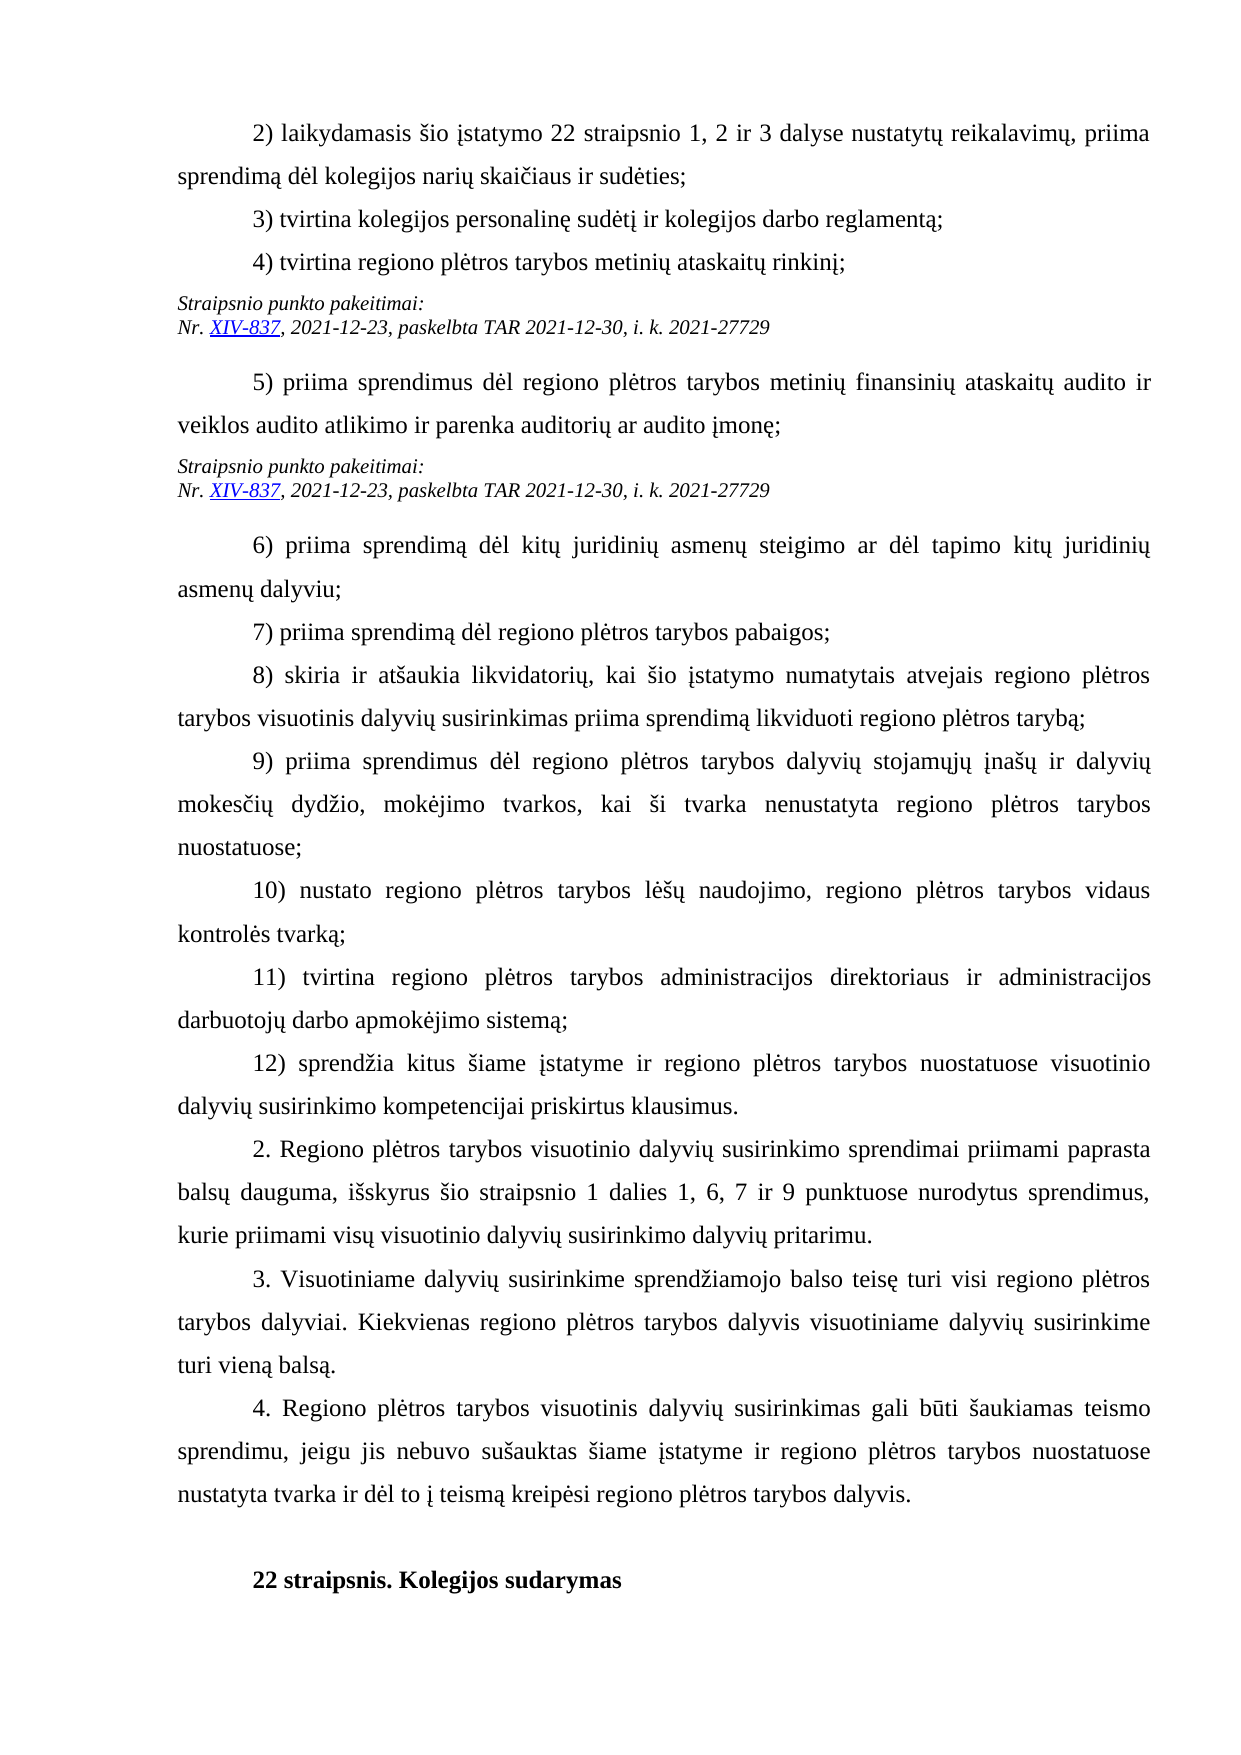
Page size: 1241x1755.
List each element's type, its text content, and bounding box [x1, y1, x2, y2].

text 22 straipsnis. Kolegijos sudarymas [177, 1566, 1152, 1594]
text 2. Regiono plėtros tarybos visuotinio dalyvių susirinkimo sprendimai priimami paprasta balsų dauguma, išskyrus šio straipsnio 1 dalies 1, 6, 7 ir 9 punktuose nurodytus sprendimus, kurie priimami visų visuotinio dalyvių susirinkimo dalyvių pritarimu. [177, 1134, 1152, 1249]
text 3) tvirtina kolegijos personalinę sudėtį ir kolegijos darbo reglamentą; [177, 204, 1152, 233]
text Straipsnio punkto pakeitimai: [177, 291, 1152, 315]
text 5) priima sprendimus dėl regiono plėtros tarybos metinių finansinių ataskaitų audito ir veiklos audito atlikimo ir parenka auditorių ar audito įmonę; [177, 367, 1152, 439]
text 12) sprendžia kitus šiame įstatyme ir regiono plėtros tarybos nuostatuose visuotinio dalyvių susirinkimo kompetencijai priskirtus klausimus. [177, 1048, 1152, 1120]
text 11) tvirtina regiono plėtros tarybos administracijos direktoriaus ir administracijos darbuotojų darbo apmokėjimo sistemą; [177, 962, 1152, 1034]
text 4) tvirtina regiono plėtros tarybos metinių ataskaitų rinkinį; [177, 247, 1152, 276]
text Straipsnio punkto pakeitimai: [177, 454, 1152, 478]
text Nr. XIV-837, 2021-12-23, paskelbta TAR 2021-12-30, i. k. 2021-27729 [177, 478, 1152, 502]
text 2) laikydamasis šio įstatymo 22 straipsnio 1, 2 ir 3 dalyse nustatytų reikalavimų, priima sprendimą dėl kolegijos narių skaičiaus ir sudėties; [177, 118, 1152, 190]
text 9) priima sprendimus dėl regiono plėtros tarybos dalyvių stojamųjų įnašų ir dalyvių mokesčių dydžio, mokėjimo tvarkos, kai ši tvarka nenustatyta regiono plėtros tarybos nuostatuose; [177, 746, 1152, 861]
text 7) priima sprendimą dėl regiono plėtros tarybos pabaigos; [177, 617, 1152, 646]
text 6) priima sprendimą dėl kitų juridinių asmenų steigimo ar dėl tapimo kitų juridinių asmenų dalyviu; [177, 531, 1152, 602]
text 4. Regiono plėtros tarybos visuotinis dalyvių susirinkimas gali būti šaukiamas teismo sprendimu, jeigu jis nebuvo sušauktas šiame įstatyme ir regiono plėtros tarybos nuostatuose nustatyta tvarka ir dėl to į teismą kreipėsi regiono plėtros tarybos dalyvis. [177, 1393, 1152, 1508]
text Nr. XIV-837, 2021-12-23, paskelbta TAR 2021-12-30, i. k. 2021-27729 [177, 315, 1152, 339]
text 3. Visuotiniame dalyvių susirinkime sprendžiamojo balso teisę turi visi regiono plėtros tarybos dalyviai. Kiekvienas regiono plėtros tarybos dalyvis visuotiniame dalyvių susirinkime turi vieną balsą. [177, 1264, 1152, 1379]
text 8) skiria ir atšaukia likvidatorių, kai šio įstatymo numatytais atvejais regiono plėtros tarybos visuotinis dalyvių susirinkimas priima sprendimą likviduoti regiono plėtros tarybą; [177, 660, 1152, 732]
text 10) nustato regiono plėtros tarybos lėšų naudojimo, regiono plėtros tarybos vidaus kontrolės tvarką; [177, 876, 1152, 947]
